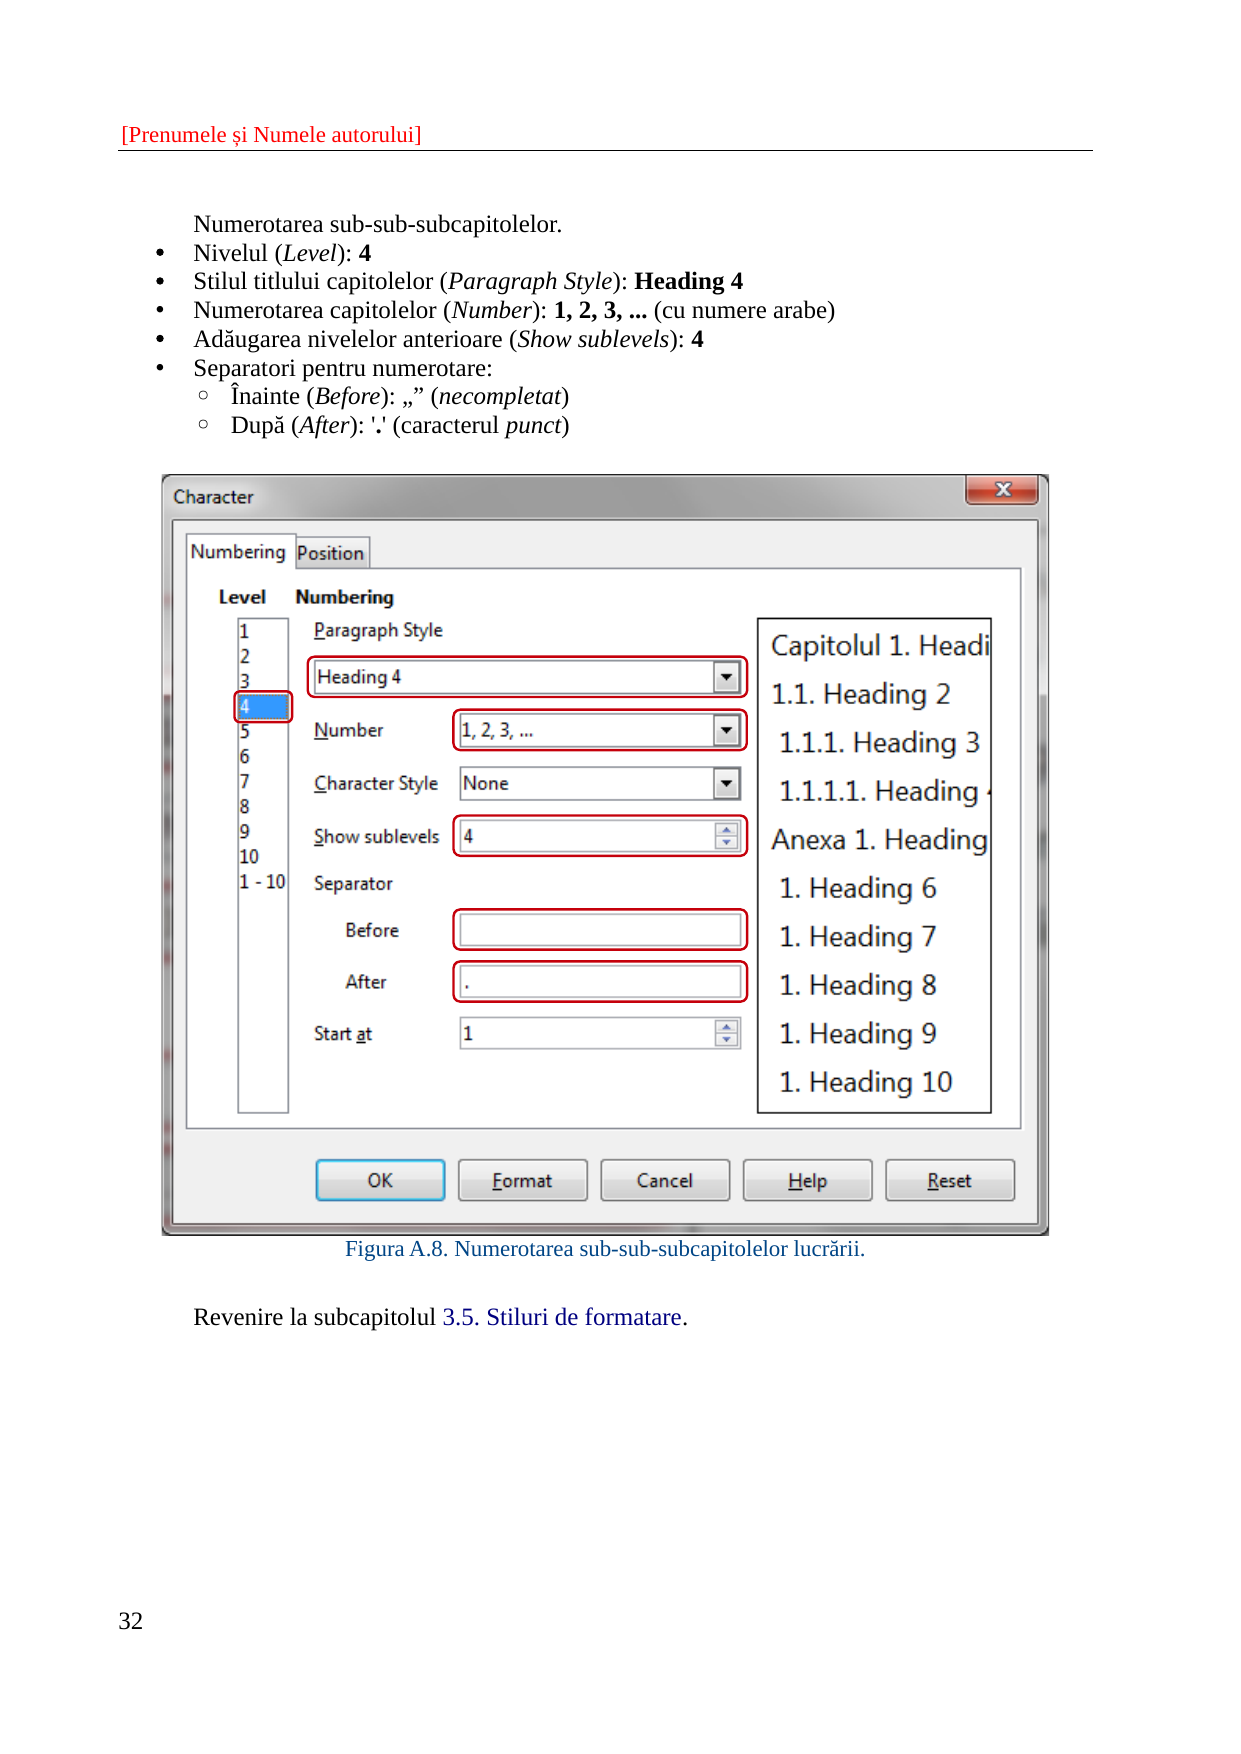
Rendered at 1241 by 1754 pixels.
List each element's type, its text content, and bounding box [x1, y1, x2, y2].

list Înainte (Before): „” (necompletat) [193, 381, 1093, 410]
list Numerotarea capitolelor (Number): 1, 2, 3, ... (cu numere arabe) [156, 295, 1093, 324]
list După (After): '.' (caracterul punct) [193, 410, 1093, 439]
list Stilul titlului capitolelor (Paragraph Style): Heading 4 [156, 266, 1093, 295]
text Numerotarea sub-sub-subcapitolelor. [118, 209, 1093, 238]
text Figura A.8. Numerotarea sub-sub-subcapitolelor lucrării. [118, 479, 1092, 1261]
picture [161, 474, 1050, 1236]
list Adăugarea nivelelor anterioare (Show sublevels): 4 [156, 324, 1093, 353]
text Revenire la subcapitolul 3.5. Stiluri de formatare. [118, 1302, 1093, 1331]
list Separatori pentru numerotare: [156, 353, 1093, 381]
list Nivelul (Level): 4 [156, 238, 1093, 266]
